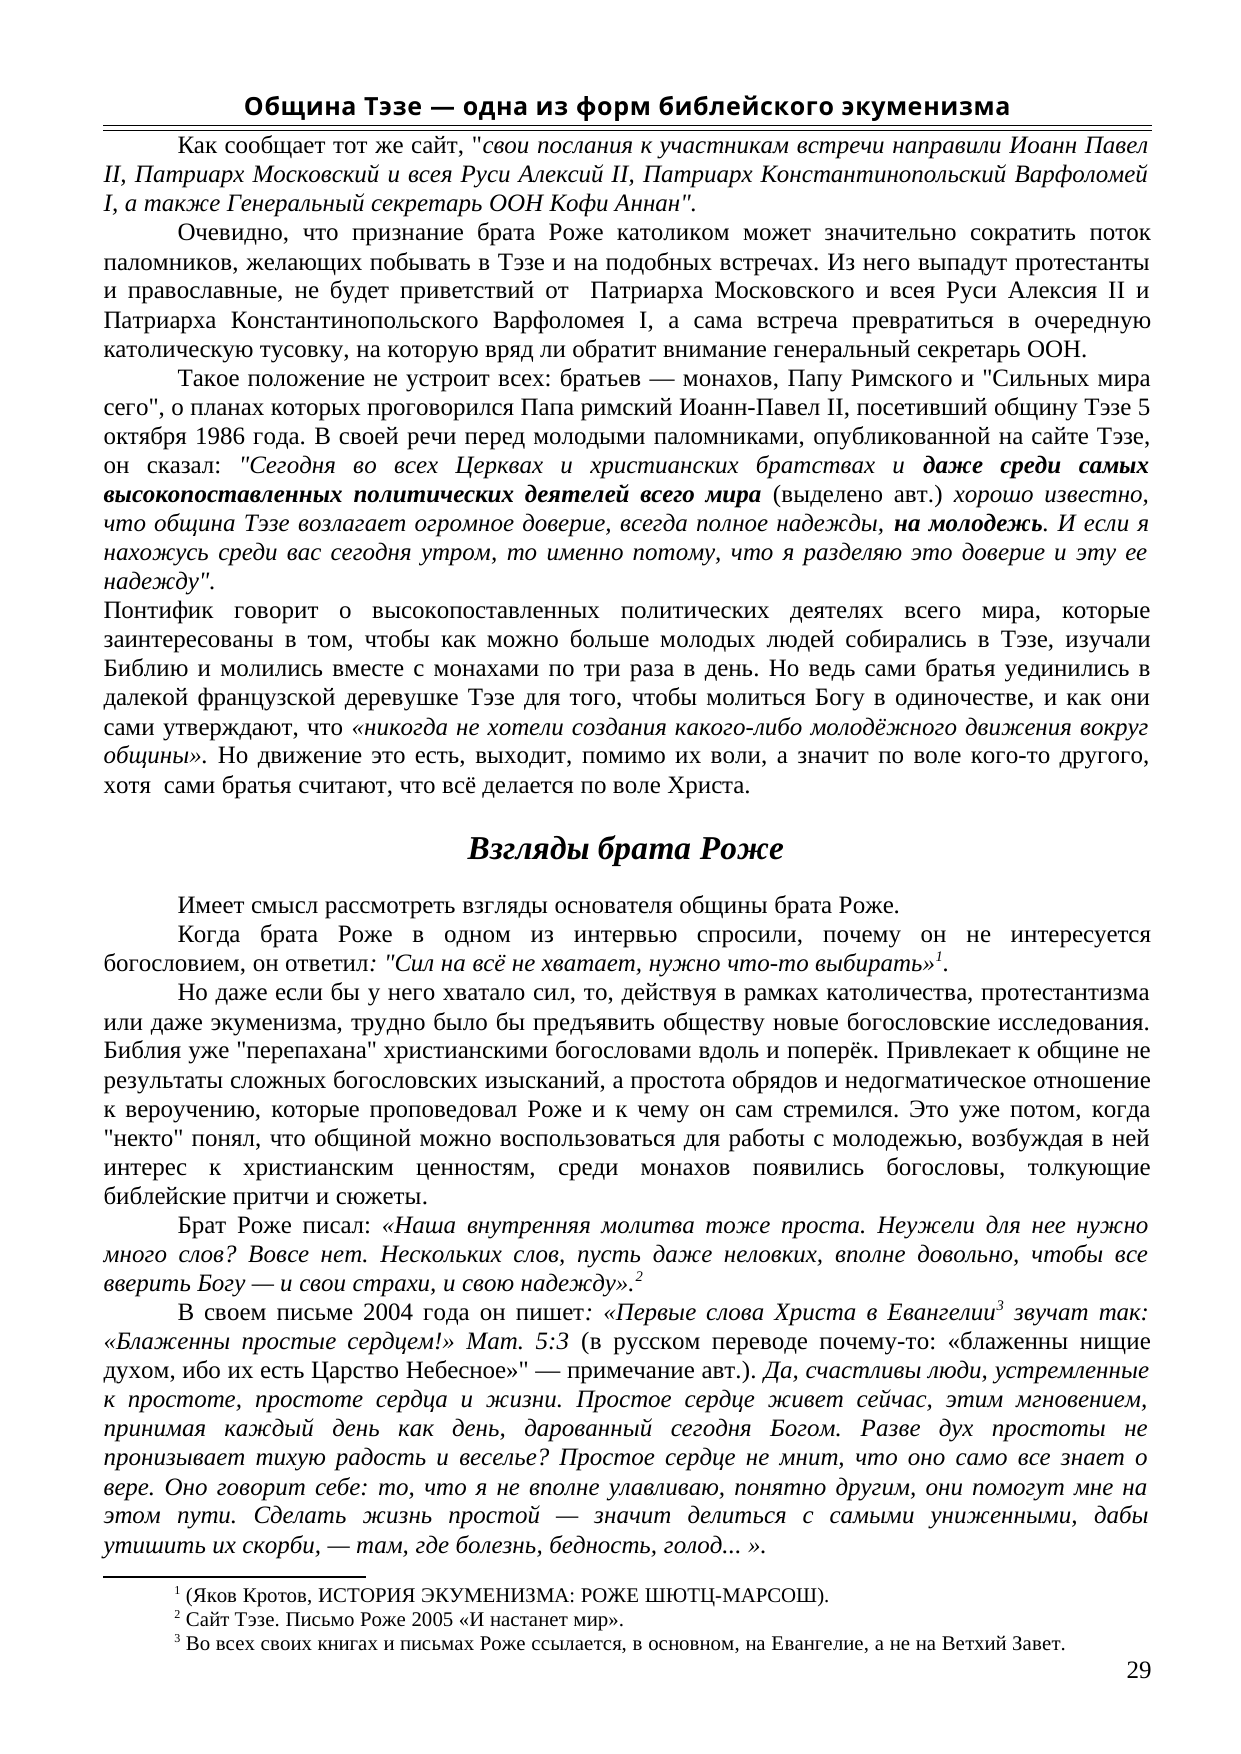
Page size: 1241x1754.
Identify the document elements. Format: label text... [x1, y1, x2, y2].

text Как сообщает тот же сайт, "свои послания к участникам встречи направили Иоанн Павел II, Патриарх Московский и всея Руси Алексий II, Патриарх Константинопольский Варфоломей I, а также Генеральный секретарь ООН Кофи Аннан". [103, 131, 1152, 217]
text В своем письме 2004 года он пишет: «Первые слова Христа в Евангелии звучат так: «Блаженны простые сердцем!» Мат. 5:3 (в русском переводе почему-то: «блаженны нищие духом, ибо их есть Царство Небесное»" — примечание авт.). Да, счастливы люди, устремленные к простоте, простоте сердца и жизни. Простое сердце живет сейчас, этим мгновением, принимая каждый день как день, дарованный сегодня Богом. Разве дух простоты не пронизывает тихую радость и веселье? Простое сердце не мнит, что оно само все знает о вере. Оно говорит себе: то, что я не вполне улавливаю, понятно другим, они помогут мне на этом пути. Сделать жизнь простой — значит делиться с самыми униженными, дабы утишить их скорби, — там, где болезнь, бедность, голод... ». [103, 1297, 1152, 1558]
text Брат Роже писал: «Наша внутренняя молитва тоже проста. Неужели для нее нужно много слов? Вовсе нет. Нескольких слов, пусть даже неловких, вполне довольно, чтобы все вверить Богу — и свои страхи, и свою надежду». [103, 1210, 1152, 1297]
text Такое положение не устроит всех: братьев — монахов, Папу Римского и "Сильных мира сего", о планах которых проговорился Папа римский Иоанн-Павел II, посетивший общину Тэзе 5 октября 1986 года. В своей речи перед молодыми паломниками, опубликованной на сайте Тэзе, он сказал: "Сегодня во всех Церквах и христианских братствах и даже среди самых высокопоставленных политических деятелей всего мира (выделено авт.) хорошо известно, что община Тэзе возлагает огромное доверие, всегда полное надежды, на молодежь. И если я нахожусь среди вас сегодня утром, то именно потому, что я разделяю это доверие и эту ее надежду". [103, 363, 1152, 595]
text Взгляды брата Роже [103, 828, 1152, 866]
text Сайт Тэзе. Письмо Роже 2005 «И настанет мир». [103, 1607, 1152, 1631]
text (Яков Кротов, ИСТОРИЯ ЭКУМЕНИЗМА: РОЖЕ ШЮТЦ-МАРСОШ). [103, 1583, 1152, 1607]
text Имеет смысл рассмотреть взгляды основателя общины брата Роже. [103, 890, 1152, 919]
text Но даже если бы у него хватало сил, то, действуя в рамках католичества, протестантизма или даже экуменизма, трудно было бы предъявить обществу новые богословские исследования. Библия уже "перепахана" христианскими богословами вдоль и поперёк. Привлекает к общине не результаты сложных богословских изысканий, а простота обрядов и недогматическое отношение к вероучению, которые проповедовал Роже и к чему он сам стремился. Это уже потом, когда "некто" понял, что общиной можно воспользоваться для работы с молодежью, возбуждая в ней интерес к христианским ценностям, среди монахов появились богословы, толкующие библейские притчи и сюжеты. [103, 977, 1152, 1210]
text Очевидно, что признание брата Роже католиком может значительно сократить поток паломников, желающих побывать в Тэзе и на подобных встречах. Из него выпадут протестанты и православные, не будет приветствий от Патриарха Московского и всея Руси Алексия II и Патриарха Константинопольского Варфоломея I, а сама встреча превратиться в очередную католическую тусовку, на которую вряд ли обратит внимание генеральный секретарь ООН. [103, 217, 1152, 363]
text Понтифик говорит о высокопоставленных политических деятелях всего мира, которые заинтересованы в том, чтобы как можно больше молодых людей собирались в Тэзе, изучали Библию и молились вместе с монахами по три раза в день. Но ведь сами братья уединились в далекой французской деревушке Тэзе для того, чтобы молиться Богу в одиночестве, и как они сами утверждают, что «никогда не хотели создания какого-либо молодёжного движения вокруг общины». Но движение это есть, выходит, помимо их воли, а значит по воле кого-то другого, хотя сами братья считают, что всё делается по воле Христа. [103, 595, 1152, 798]
text Во всех своих книгах и письмах Роже ссылается, в основном, на Евангелие, а не на Ветхий Завет. [103, 1631, 1152, 1655]
text Когда брата Роже в одном из интервью спросили, почему он не интересуется богословием, он ответил: "Сил на всё не хватает, нужно что-то выбирать». [103, 919, 1152, 977]
